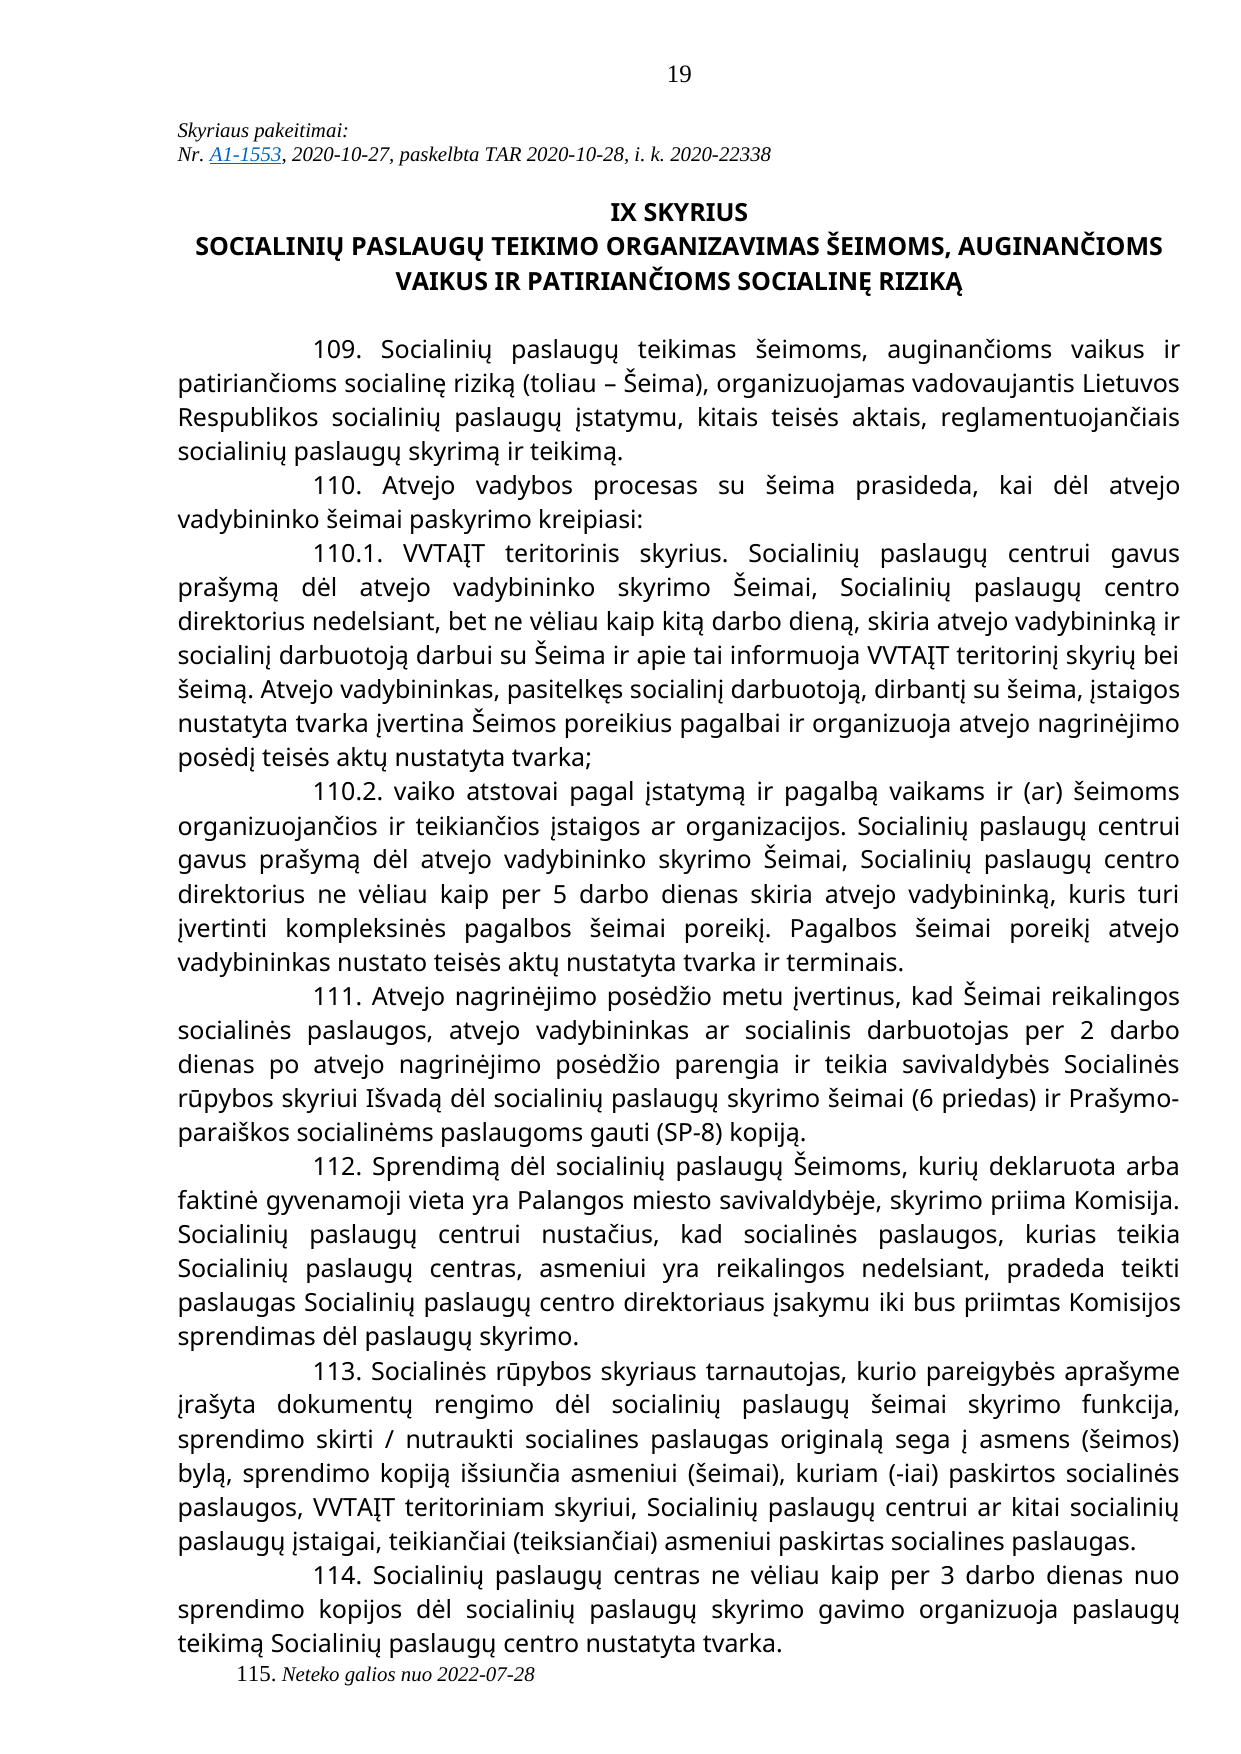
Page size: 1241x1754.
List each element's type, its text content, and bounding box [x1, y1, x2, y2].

text 110.2. vaiko atstovai pagal įstatymą ir pagalbą vaikams ir (ar) šeimoms organizuojančios ir teikiančios įstaigos ar organizacijos. Socialinių paslaugų centrui gavus prašymą dėl atvejo vadybininko skyrimo Šeimai, Socialinių paslaugų centro direktorius ne vėliau kaip per 5 darbo dienas skiria atvejo vadybininką, kuris turi įvertinti kompleksinės pagalbos šeimai poreikį. Pagalbos šeimai poreikį atvejo vadybininkas nustato teisės aktų nustatyta tvarka ir terminais. [177, 774, 1181, 978]
text 115. Neteko galios nuo 2022-07-28 [177, 1660, 1181, 1686]
text Nr. A1-1553, 2020-10-27, paskelbta TAR 2020-10-28, i. k. 2020-22338 [177, 142, 1181, 166]
text 109. Socialinių paslaugų teikimas šeimoms, auginančioms vaikus ir patiriančioms socialinę riziką (toliau – Šeima), organizuojamas vadovaujantis Lietuvos Respublikos socialinių paslaugų įstatymu, kitais teisės aktais, reglamentuojančiais socialinių paslaugų skyrimą ir teikimą. [177, 331, 1181, 467]
text 110.1. VVTAĮT teritorinis skyrius. Socialinių paslaugų centrui gavus prašymą dėl atvejo vadybininko skyrimo Šeimai, Socialinių paslaugų centro direktorius nedelsiant, bet ne vėliau kaip kitą darbo dieną, skiria atvejo vadybininką ir socialinį darbuotoją darbui su Šeima ir apie tai informuoja VVTAĮT teritorinį skyrių bei šeimą. Atvejo vadybininkas, pasitelkęs socialinį darbuotoją, dirbantį su šeima, įstaigos nustatyta tvarka įvertina Šeimos poreikius pagalbai ir organizuoja atvejo nagrinėjimo posėdį teisės aktų nustatyta tvarka; [177, 536, 1181, 774]
text 111. Atvejo nagrinėjimo posėdžio metu įvertinus, kad Šeimai reikalingos socialinės paslaugos, atvejo vadybininkas ar socialinis darbuotojas per 2 darbo dienas po atvejo nagrinėjimo posėdžio parengia ir teikia savivaldybės Socialinės rūpybos skyriui Išvadą dėl socialinių paslaugų skyrimo šeimai (6 priedas) ir Prašymo-paraiškos socialinėms paslaugoms gauti (SP-8) kopiją. [177, 978, 1181, 1149]
text SOCIALINIŲ PASLAUGŲ TEIKIMO ORGANIZAVIMAS ŠEIMOMS, AUGINANČIOMS VAIKUS IR PATIRIANČIOMS SOCIALINĘ RIZIKĄ [177, 229, 1181, 297]
text 114. Socialinių paslaugų centras ne vėliau kaip per 3 darbo dienas nuo sprendimo kopijos dėl socialinių paslaugų skyrimo gavimo organizuoja paslaugų teikimą Socialinių paslaugų centro nustatyta tvarka. [177, 1557, 1181, 1660]
text 113. Socialinės rūpybos skyriaus tarnautojas, kurio pareigybės aprašyme įrašyta dokumentų rengimo dėl socialinių paslaugų šeimai skyrimo funkcija, sprendimo skirti / nutraukti socialines paslaugas originalą sega į asmens (šeimos) bylą, sprendimo kopiją išsiunčia asmeniui (šeimai), kuriam (-iai) paskirtos socialinės paslaugos, VVTAĮT teritoriniam skyriui, Socialinių paslaugų centrui ar kitai socialinių paslaugų įstaigai, teikiančiai (teiksiančiai) asmeniui paskirtas socialines paslaugas. [177, 1353, 1181, 1557]
text 110. Atvejo vadybos procesas su šeima prasideda, kai dėl atvejo vadybininko šeimai paskyrimo kreipiasi: [177, 467, 1181, 536]
text IX SKYRIUS [177, 195, 1181, 229]
text Skyriaus pakeitimai: [177, 118, 1181, 142]
text 112. Sprendimą dėl socialinių paslaugų Šeimoms, kurių deklaruota arba faktinė gyvenamoji vieta yra Palangos miesto savivaldybėje, skyrimo priima Komisija. Socialinių paslaugų centrui nustačius, kad socialinės paslaugos, kurias teikia Socialinių paslaugų centras, asmeniui yra reikalingos nedelsiant, pradeda teikti paslaugas Socialinių paslaugų centro direktoriaus įsakymu iki bus priimtas Komisijos sprendimas dėl paslaugų skyrimo. [177, 1149, 1181, 1353]
